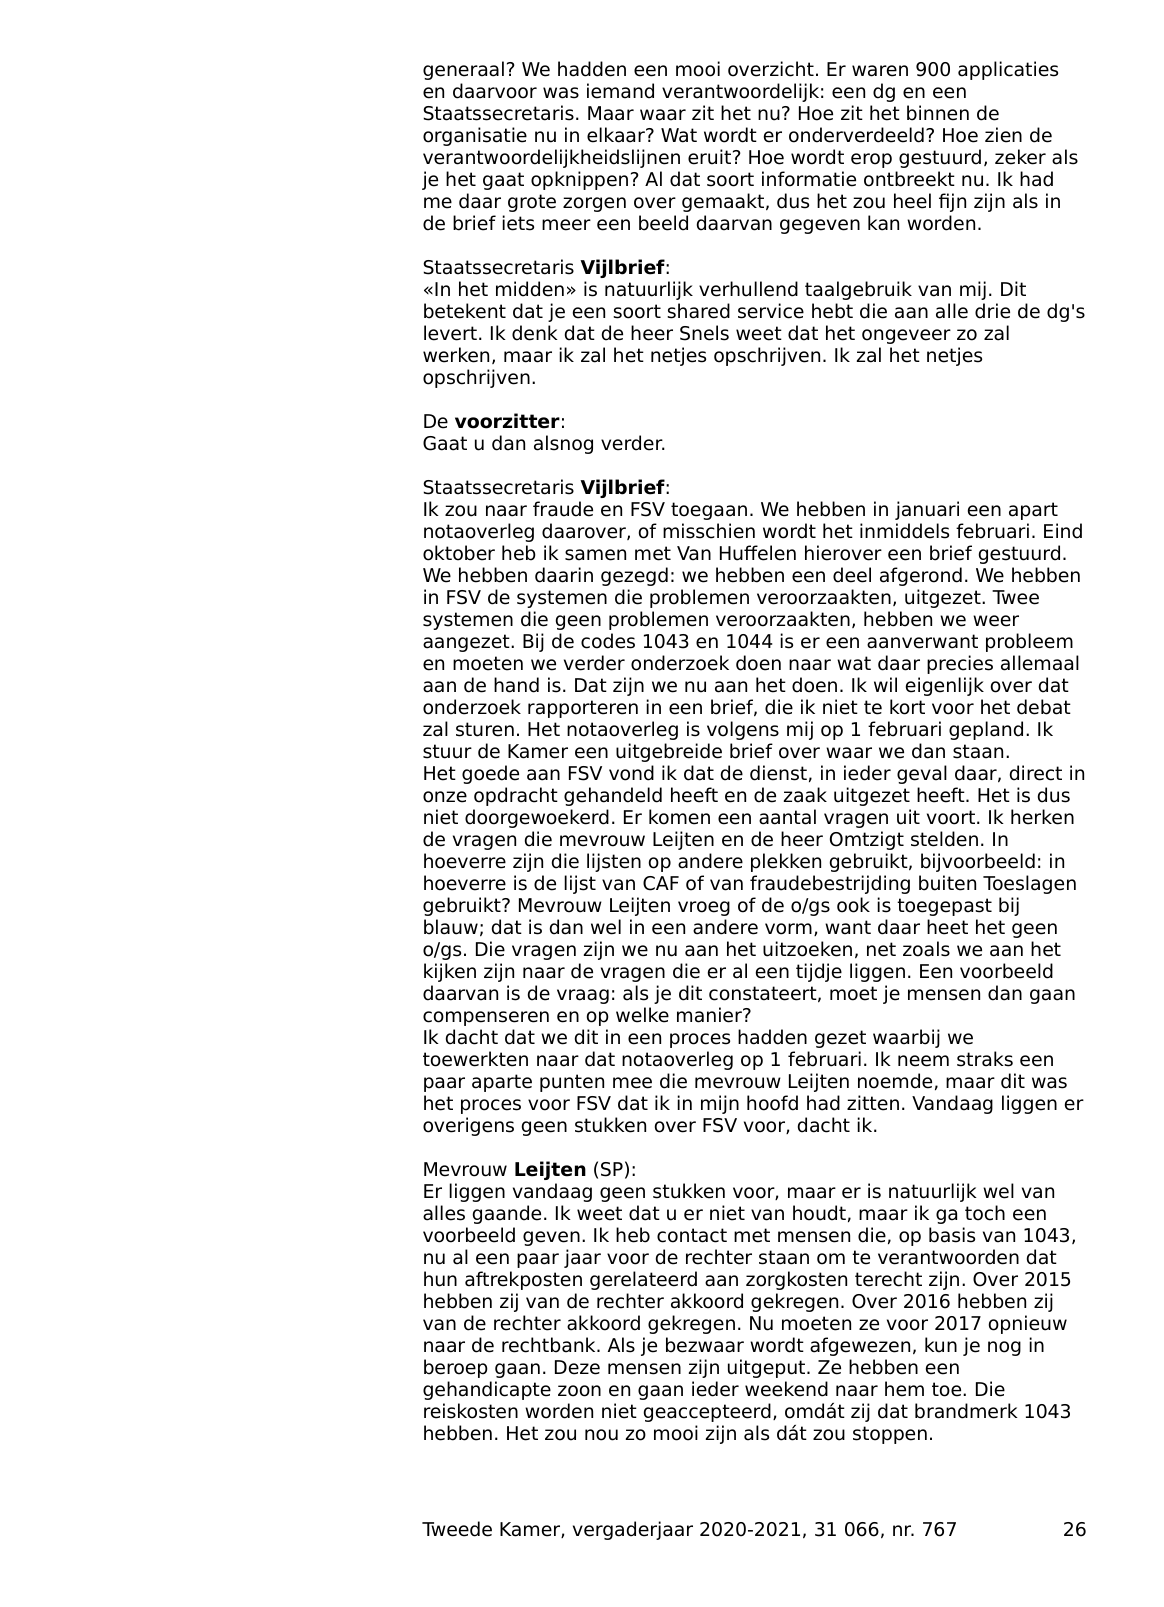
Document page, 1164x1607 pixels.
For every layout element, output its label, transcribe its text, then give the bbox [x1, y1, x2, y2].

text Ik dacht dat we dit in een proces hadden gezet waarbij we toewerkten naar dat notaoverleg op 1 februari. Ik neem straks een paar aparte punten mee die mevrouw Leijten noemde, maar dit was het proces voor FSV dat ik in mijn hoofd had zitten. Vandaag liggen er overigens geen stukken over FSV voor, dacht ik. [422, 1027, 1087, 1137]
text Het goede aan FSV vond ik dat de dienst, in ieder geval daar, direct in onze opdracht gehandeld heeft en de zaak uitgezet heeft. Het is dus niet doorgewoekerd. Er komen een aantal vragen uit voort. Ik herken de vragen die mevrouw Leijten en de heer Omtzigt stelden. In hoeverre zijn die lijsten op andere plekken gebruikt, bijvoorbeeld: in hoeverre is de lijst van CAF of van fraudebestrijding buiten Toeslagen gebruikt? Mevrouw Leijten vroeg of de o/gs ook is toegepast bij blauw; dat is dan wel in een andere vorm, want daar heet het geen o/gs. Die vragen zijn we nu aan het uitzoeken, net zoals we aan het kijken zijn naar de vragen die er al een tijdje liggen. Een voorbeeld daarvan is de vraag: als je dit constateert, moet je mensen dan gaan compenseren en op welke manier? [422, 763, 1087, 1027]
text De voorzitter: [422, 411, 1087, 433]
text Er liggen vandaag geen stukken voor, maar er is natuurlijk wel van alles gaande. Ik weet dat u er niet van houdt, maar ik ga toch een voorbeeld geven. Ik heb contact met mensen die, op basis van 1043, nu al een paar jaar voor de rechter staan om te verantwoorden dat hun aftrekposten gerelateerd aan zorgkosten terecht zijn. Over 2015 hebben zij van de rechter akkoord gekregen. Over 2016 hebben zij van de rechter akkoord gekregen. Nu moeten ze voor 2017 opnieuw naar de rechtbank. Als je bezwaar wordt afgewezen, kun je nog in beroep gaan. Deze mensen zijn uitgeput. Ze hebben een gehandicapte zoon en gaan ieder weekend naar hem toe. Die reiskosten worden niet geaccepteerd, omdát zij dat brandmerk 1043 hebben. Het zou nou zo mooi zijn als dát zou stoppen. [422, 1181, 1087, 1444]
text «In het midden» is natuurlijk verhullend taalgebruik van mij. Dit betekent dat je een soort shared service hebt die aan alle drie de dg's levert. Ik denk dat de heer Snels weet dat het ongeveer zo zal werken, maar ik zal het netjes opschrijven. Ik zal het netjes opschrijven. [422, 279, 1087, 389]
text Staatssecretaris Vijlbrief: [422, 257, 1087, 279]
text Staatssecretaris Vijlbrief: [422, 477, 1087, 499]
text Mevrouw Leijten (SP): [422, 1159, 1087, 1181]
text generaal? We hadden een mooi overzicht. Er waren 900 applicaties en daarvoor was iemand verantwoordelijk: een dg en een Staatssecretaris. Maar waar zit het nu? Hoe zit het binnen de organisatie nu in elkaar? Wat wordt er onderverdeeld? Hoe zien de verantwoordelijkheidslijnen eruit? Hoe wordt erop gestuurd, zeker als je het gaat opknippen? Al dat soort informatie ontbreekt nu. Ik had me daar grote zorgen over gemaakt, dus het zou heel fijn zijn als in de brief iets meer een beeld daarvan gegeven kan worden. [422, 59, 1087, 235]
text Ik zou naar fraude en FSV toegaan. We hebben in januari een apart notaoverleg daarover, of misschien wordt het inmiddels februari. Eind oktober heb ik samen met Van Huffelen hierover een brief gestuurd. We hebben daarin gezegd: we hebben een deel afgerond. We hebben in FSV de systemen die problemen veroorzaakten, uitgezet. Twee systemen die geen problemen veroorzaakten, hebben we weer aangezet. Bij de codes 1043 en 1044 is er een aanverwant probleem en moeten we verder onderzoek doen naar wat daar precies allemaal aan de hand is. Dat zijn we nu aan het doen. Ik wil eigenlijk over dat onderzoek rapporteren in een brief, die ik niet te kort voor het debat zal sturen. Het notaoverleg is volgens mij op 1 februari gepland. Ik stuur de Kamer een uitgebreide brief over waar we dan staan. [422, 499, 1087, 763]
text Gaat u dan alsnog verder. [422, 433, 1087, 455]
